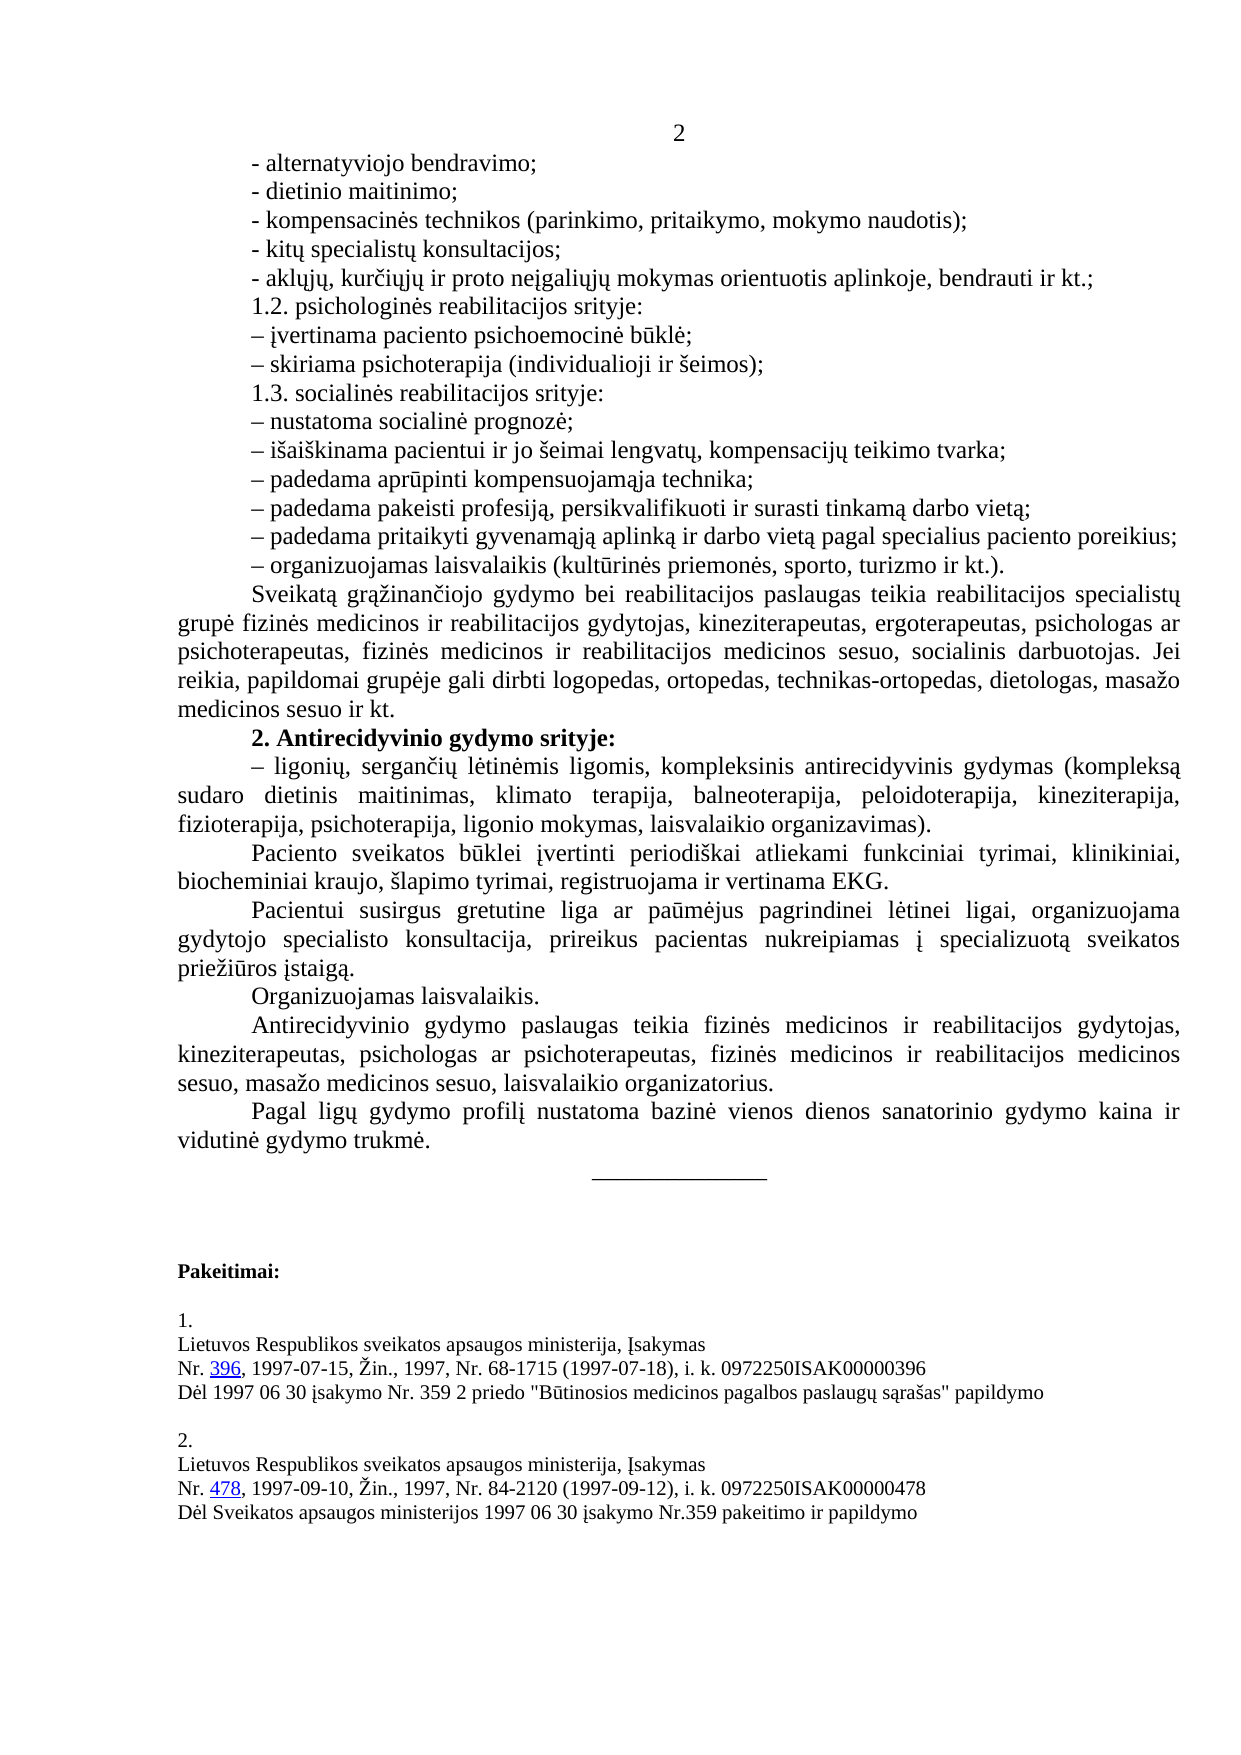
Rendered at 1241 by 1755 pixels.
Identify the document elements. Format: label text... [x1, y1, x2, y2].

text Sveikatą grąžinančiojo gydymo bei reabilitacijos paslaugas teikia reabilitacijos specialistų grupė fizinės medicinos ir reabilitacijos gydytojas, kineziterapeutas, ergoterapeutas, psichologas ar psichoterapeutas, fizinės medicinos ir reabilitacijos medicinos sesuo, socialinis darbuotojas. Jei reikia, papildomai grupėje gali dirbti logopedas, ortopedas, technikas-ortopedas, dietologas, masažo medicinos sesuo ir kt. [177, 579, 1181, 723]
text – ligonių, sergančių lėtinėmis ligomis, kompleksinis antirecidyvinis gydymas (kompleksą sudaro dietinis maitinimas, klimato terapija, balneoterapija, peloidoterapija, kineziterapija, fizioterapija, psichoterapija, ligonio mokymas, laisvalaikio organizavimas). [177, 751, 1181, 838]
text 2. Antirecidyvinio gydymo srityje: [177, 723, 1181, 751]
text – išaiškinama pacientui ir jo šeimai lengvatų, kompensacijų teikimo tvarka; [177, 435, 1181, 464]
text – organizuojamas laisvalaikis (kultūrinės priemonės, sporto, turizmo ir kt.). [177, 550, 1181, 579]
text - dietinio maitinimo; [177, 176, 1181, 205]
text Dėl Sveikatos apsaugos ministerijos 1997 06 30 įsakymo Nr.359 pakeitimo ir papildymo [177, 1500, 1181, 1524]
text – padedama aprūpinti kompensuojamąja technika; [177, 464, 1181, 493]
text – įvertinama paciento psichoemocinė būklė; [177, 320, 1181, 349]
text Lietuvos Respublikos sveikatos apsaugos ministerija, Įsakymas [177, 1332, 1181, 1356]
text Paciento sveikatos būklei įvertinti periodiškai atliekami funkciniai tyrimai, klinikiniai, biocheminiai kraujo, šlapimo tyrimai, registruojama ir vertinama EKG. [177, 838, 1181, 895]
text 2. [177, 1428, 1181, 1452]
text – padedama pakeisti profesiją, persikvalifikuoti ir surasti tinkamą darbo vietą; [177, 493, 1181, 521]
text Pagal ligų gydymo profilį nustatoma bazinė vienos dienos sanatorinio gydymo kaina ir vidutinė gydymo trukmė. [177, 1096, 1181, 1154]
text – skiriama psichoterapija (individualioji ir šeimos); [177, 349, 1181, 378]
text Nr. 478, 1997-09-10, Žin., 1997, Nr. 84-2120 (1997-09-12), i. k. 0972250ISAK00000478 [177, 1476, 1181, 1500]
text – nustatoma socialinė prognozė; [177, 406, 1181, 435]
text 1.2. psichologinės reabilitacijos srityje: [177, 291, 1181, 320]
text 1. [177, 1308, 1181, 1332]
text Pakeitimai: [177, 1259, 1181, 1283]
text – padedama pritaikyti gyvenamąją aplinką ir darbo vietą pagal specialius paciento poreikius; [177, 521, 1181, 550]
text - aklųjų, kurčiųjų ir proto neįgaliųjų mokymas orientuotis aplinkoje, bendrauti ir kt.; [177, 263, 1181, 291]
text Dėl 1997 06 30 įsakymo Nr. 359 2 priedo "Būtinosios medicinos pagalbos paslaugų sąrašas" papildymo [177, 1380, 1181, 1404]
text - kitų specialistų konsultacijos; [177, 234, 1181, 263]
text Antirecidyvinio gydymo paslaugas teikia fizinės medicinos ir reabilitacijos gydytojas, kineziterapeutas, psichologas ar psichoterapeutas, fizinės medicinos ir reabilitacijos medicinos sesuo, masažo medicinos sesuo, laisvalaikio organizatorius. [177, 1010, 1181, 1096]
text - kompensacinės technikos (parinkimo, pritaikymo, mokymo naudotis); [177, 205, 1181, 234]
text 1.3. socialinės reabilitacijos srityje: [177, 378, 1181, 406]
text - alternatyviojo bendravimo; [177, 148, 1181, 176]
text Pacientui susirgus gretutine liga ar paūmėjus pagrindinei lėtinei ligai, organizuojama gydytojo specialisto konsultacija, prireikus pacientas nukreipiamas į specializuotą sveikatos priežiūros įstaigą. [177, 895, 1181, 981]
text ______________ [177, 1154, 1181, 1183]
text Lietuvos Respublikos sveikatos apsaugos ministerija, Įsakymas [177, 1452, 1181, 1476]
text Nr. 396, 1997-07-15, Žin., 1997, Nr. 68-1715 (1997-07-18), i. k. 0972250ISAK00000396 [177, 1356, 1181, 1380]
text Organizuojamas laisvalaikis. [177, 981, 1181, 1010]
